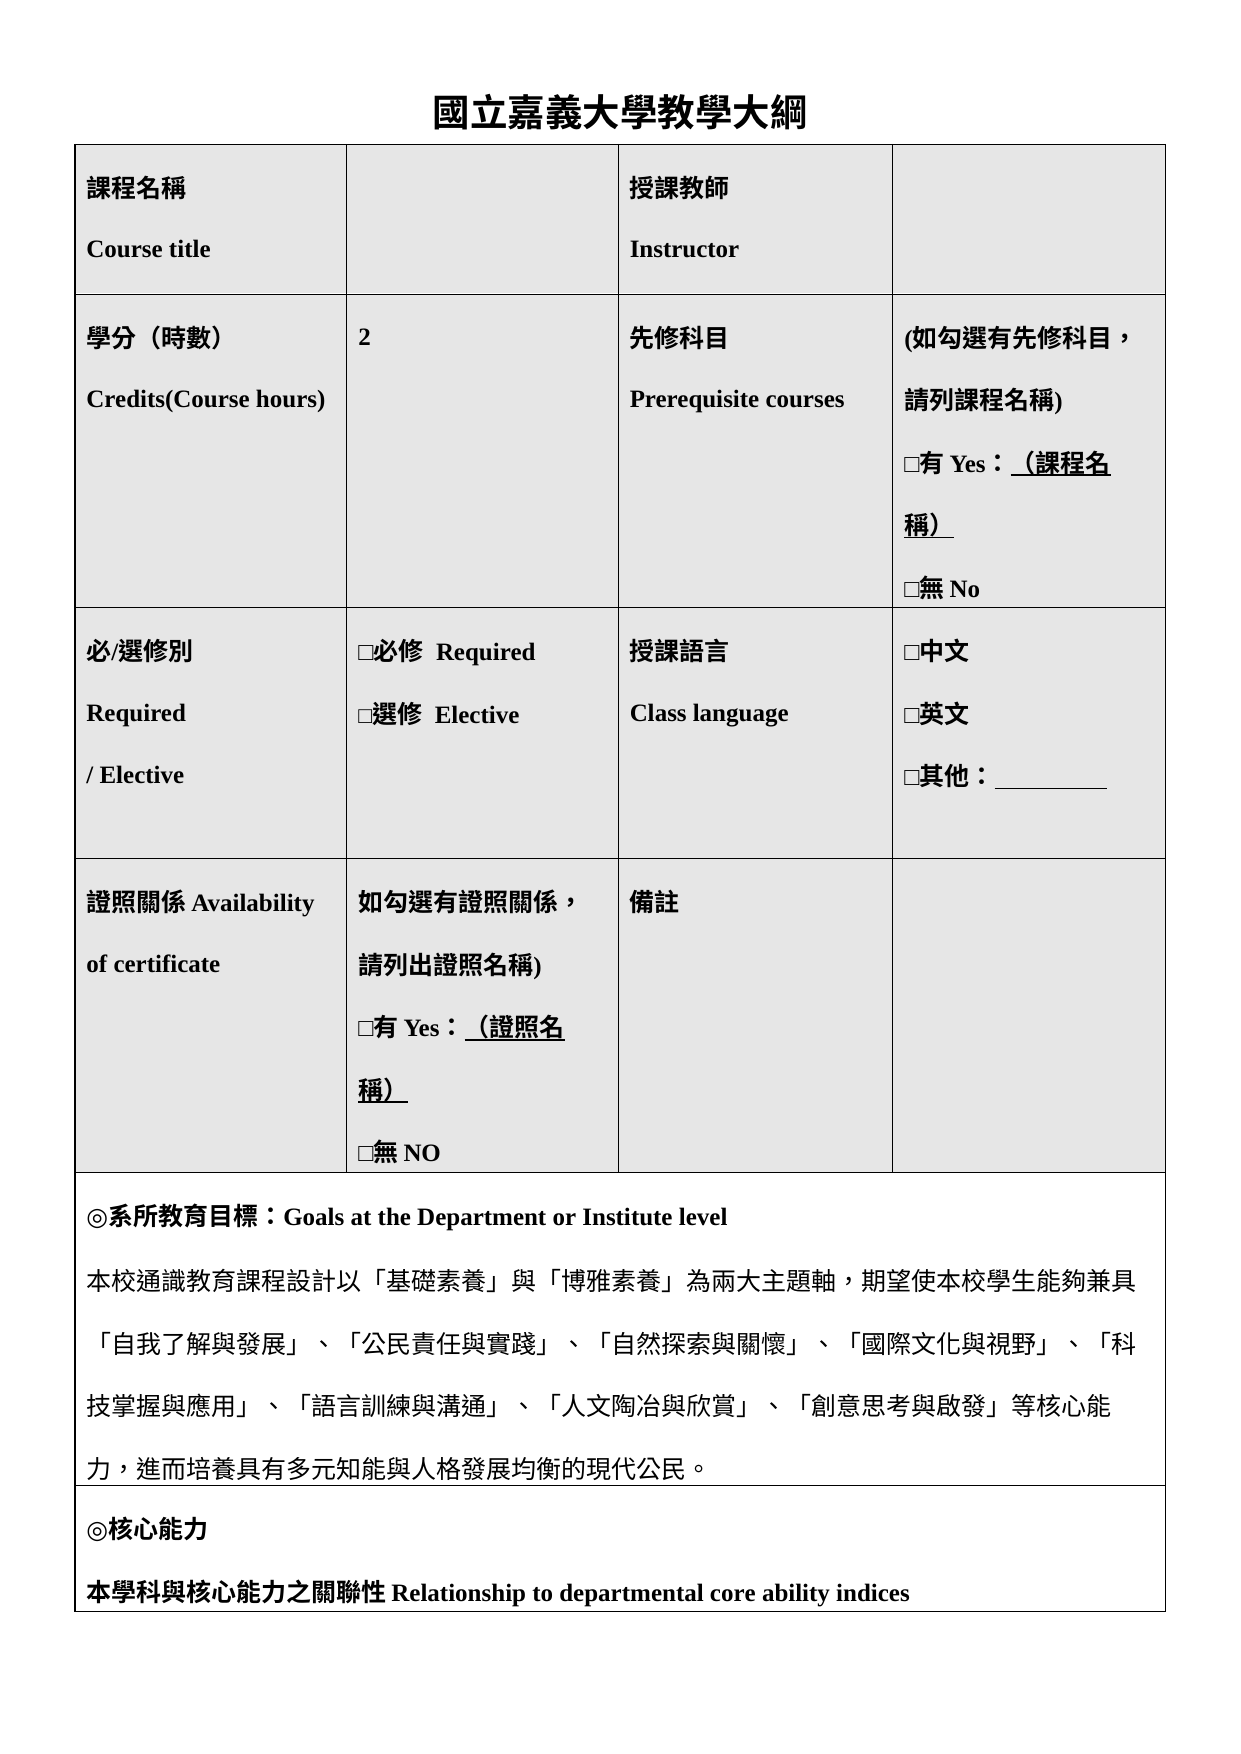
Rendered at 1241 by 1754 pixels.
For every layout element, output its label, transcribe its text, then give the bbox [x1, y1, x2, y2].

table_cell ◎核心能力 本學科與核心能力之關聯性Relationship to departmental core ability indices [76, 1486, 1165, 1611]
table_header [893, 145, 1165, 293]
table_cell [893, 859, 1165, 1172]
table_cell 先修科目 Prerequisite courses [619, 295, 892, 607]
table_cell 備註 [619, 859, 892, 1172]
table_cell 2 [347, 295, 618, 607]
table_header [347, 145, 618, 293]
table_cell □中文 □英文 □其他： [893, 608, 1165, 858]
table_header 課程名稱 Course title [76, 145, 346, 293]
table_cell □必修 Required □選修 Elective [347, 608, 618, 858]
table_cell ◎系所教育目標：Goals at the Department or Institute level 本校通識教育課程設計以「基礎素養」與「博雅素養」為兩大主題軸，期望使本校學生能夠兼具「自我了解與發展」、「公民責任與實踐」、「自然探索與關懷」、「國際文化與視野」、「科技掌握與應用」、「語言訓練與溝通」、「人文陶冶與欣賞」、「創意思考與啟發」等核心能力，進而培養具有多元知能與人格發展均衡的現代公民。 [76, 1173, 1165, 1485]
table_cell 如勾選有證照關係，請列出證照名稱) □有Yes：（證照名稱） □無NO [347, 859, 618, 1172]
table_cell 學分（時數） Credits(Course hours) [76, 295, 346, 607]
table_cell 授課語言 Class language [619, 608, 892, 858]
table_cell 必/選修別 Required / Elective [76, 608, 346, 858]
table_cell (如勾選有先修科目，請列課程名稱) □有Yes：（課程名稱） □無No [893, 295, 1165, 607]
table_cell 證照關係Availability of certificate [76, 859, 346, 1172]
table_header 授課教師 Instructor [619, 145, 892, 293]
